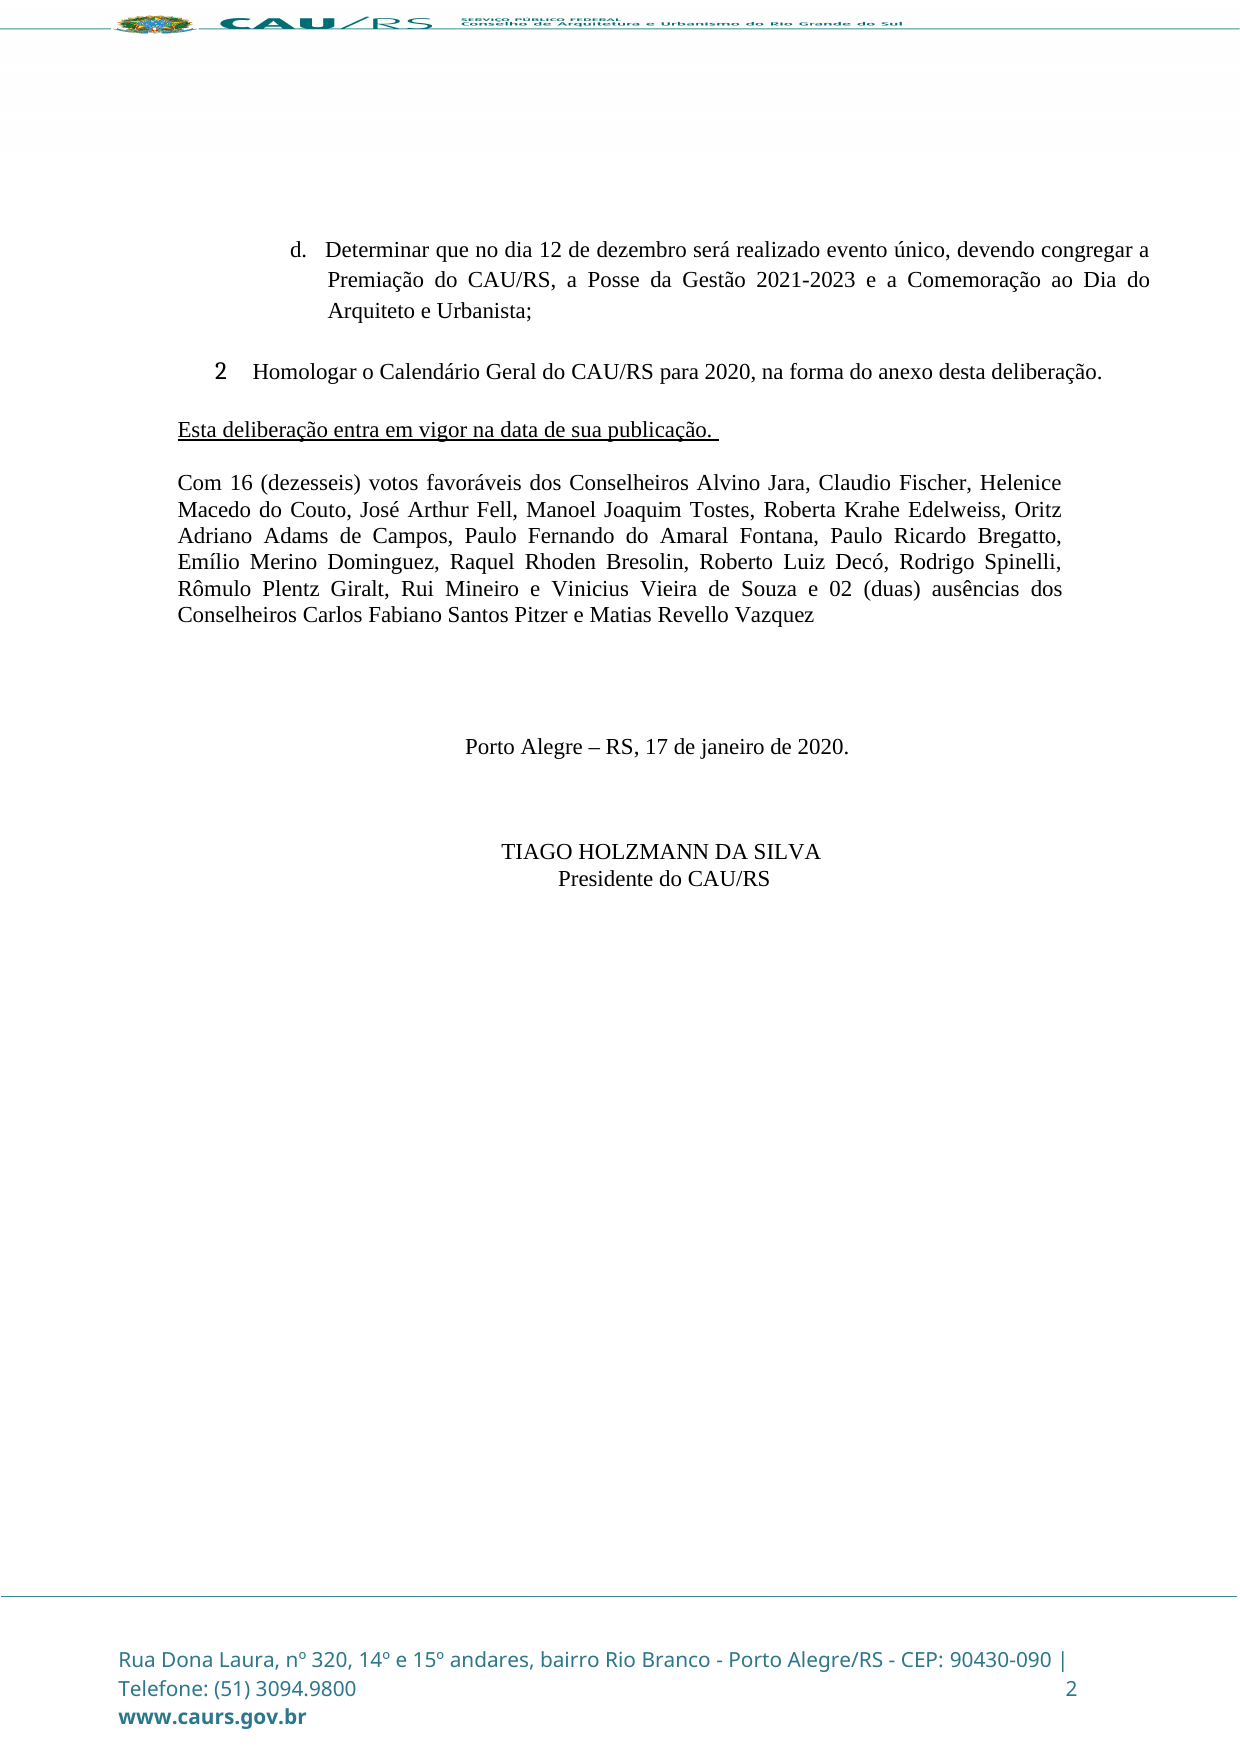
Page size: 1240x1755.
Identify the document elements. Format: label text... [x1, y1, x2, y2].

text Presidente do CAU/RS [177, 864, 1151, 891]
text Com 16 (dezesseis) votos favoráveis dos Conselheiros Alvino Jara, Claudio Fischer, Helenice Macedo do Couto, José Arthur Fell, Manoel Joaquim Tostes, Roberta Krahe Edelweiss, Oritz Adriano Adams de Campos, Paulo Fernando do Amaral Fontana, Paulo Ricardo Bregatto, Emílio Merino Dominguez, Raquel Rhoden Bresolin, Roberto Luiz Decó, Rodrigo Spinelli, Rômulo Plentz Giralt, Rui Mineiro e Vinicius Vieira de Souza e 02 (duas) ausências dos Conselheiros Carlos Fabiano Santos Pitzer e Matias Revello Vazquez [177, 469, 1063, 627]
list Homologar o Calendário Geral do CAU/RS para 2020, na forma do anexo desta deliberação. [215, 357, 1151, 386]
list Porto Alegre – RS, 17 de janeiro de 2020. [177, 733, 1137, 759]
text Esta deliberação entra em vigor na data de sua publicação. [177, 417, 1151, 443]
text TIAGO HOLZMANN DA SILVA [177, 838, 1151, 864]
list Determinar que no dia 12 de dezembro será realizado evento único, devendo congregar a Premiação do CAU/RS, a Posse da Gestão 2021-2023 e a Comemoração ao Dia do Arquiteto e Urbanista; [290, 236, 1151, 323]
